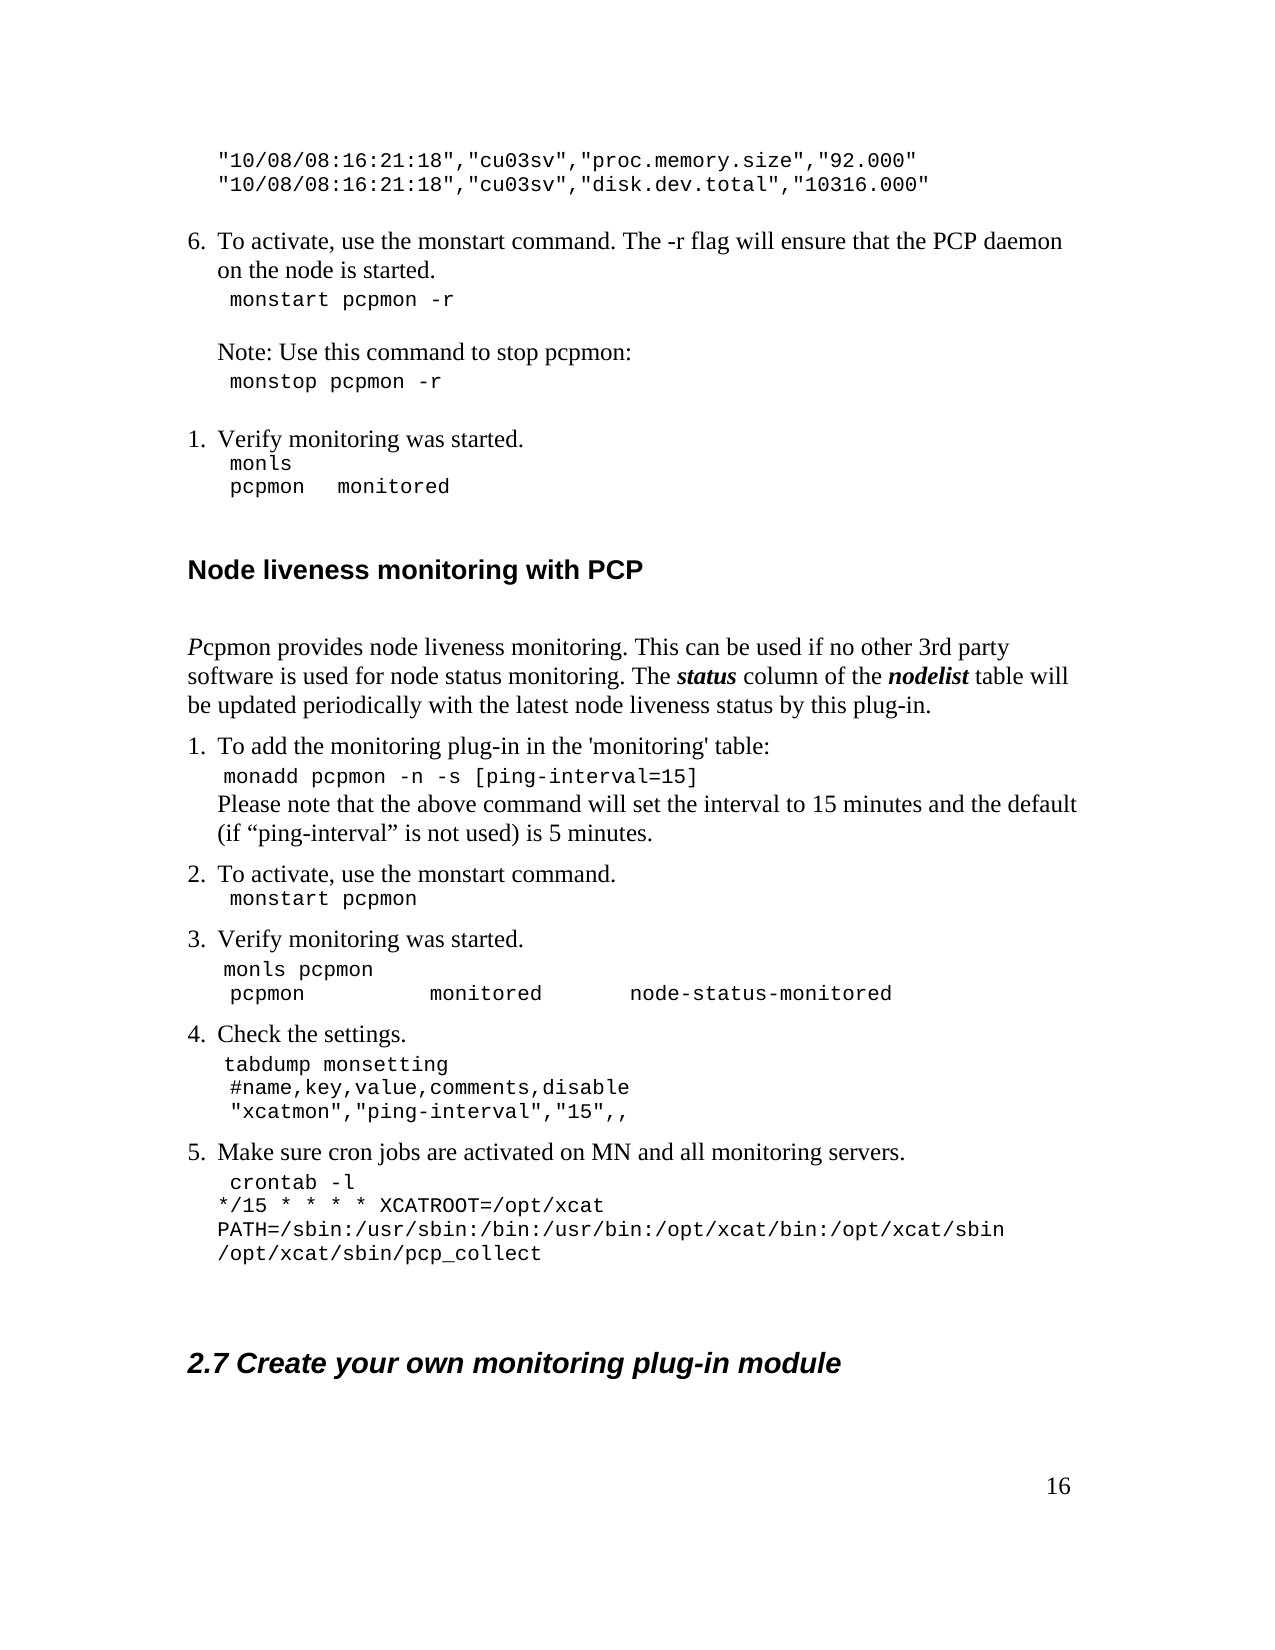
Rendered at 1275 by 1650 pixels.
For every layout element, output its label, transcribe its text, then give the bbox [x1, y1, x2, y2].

list To activate, use the monstart command. monstart pcpmon [187, 859, 1087, 912]
subtitle 2.7 Create your own monitoring plug-in module [187, 1347, 1087, 1380]
list To add the monitoring plug-in in the 'monitoring' table: monadd pcpmon -n -s [ping-interval=15] Please note that the above command will set the interval to 15 minutes and the default (if “ping-interval” is not used) is 5 minutes. [187, 731, 1087, 847]
list Check the settings. tabdump monsetting #name,key,value,comments,disable "xcatmon","ping-interval","15",, [187, 1019, 1087, 1124]
subtitle Node liveness monitoring with PCP [187, 554, 1087, 585]
list "10/08/08:16:21:18","cu03sv","proc.memory.size","92.000" "10/08/08:16:21:18","cu03sv","disk.dev.total","10316.000" [187, 150, 1087, 226]
list Verify monitoring was started. monls pcpmon pcpmon monitored node-status-monitored [187, 924, 1087, 1006]
list To activate, use the monstart command. The -r flag will ensure that the PCP daemon on the node is started. monstart pcpmon -r Note: Use this command to stop pcpmon: monstop pcpmon -r [187, 226, 1087, 424]
list Verify monitoring was started. monls pcpmon monitored [187, 424, 1087, 529]
list Make sure cron jobs are activated on MN and all monitoring servers. crontab -l */15 * * * * XCATROOT=/opt/xcat PATH=/sbin:/usr/sbin:/bin:/usr/bin:/opt/xcat/bin:/opt/xcat/sbin /opt/xcat/sbin/pcp_collect [187, 1137, 1087, 1266]
text Pcpmon provides node liveness monitoring. This can be used if no other 3rd party software is used for node status monitoring. The status column of the nodelist table will be updated periodically with the latest node liveness status by this plug-in. [187, 632, 1087, 719]
